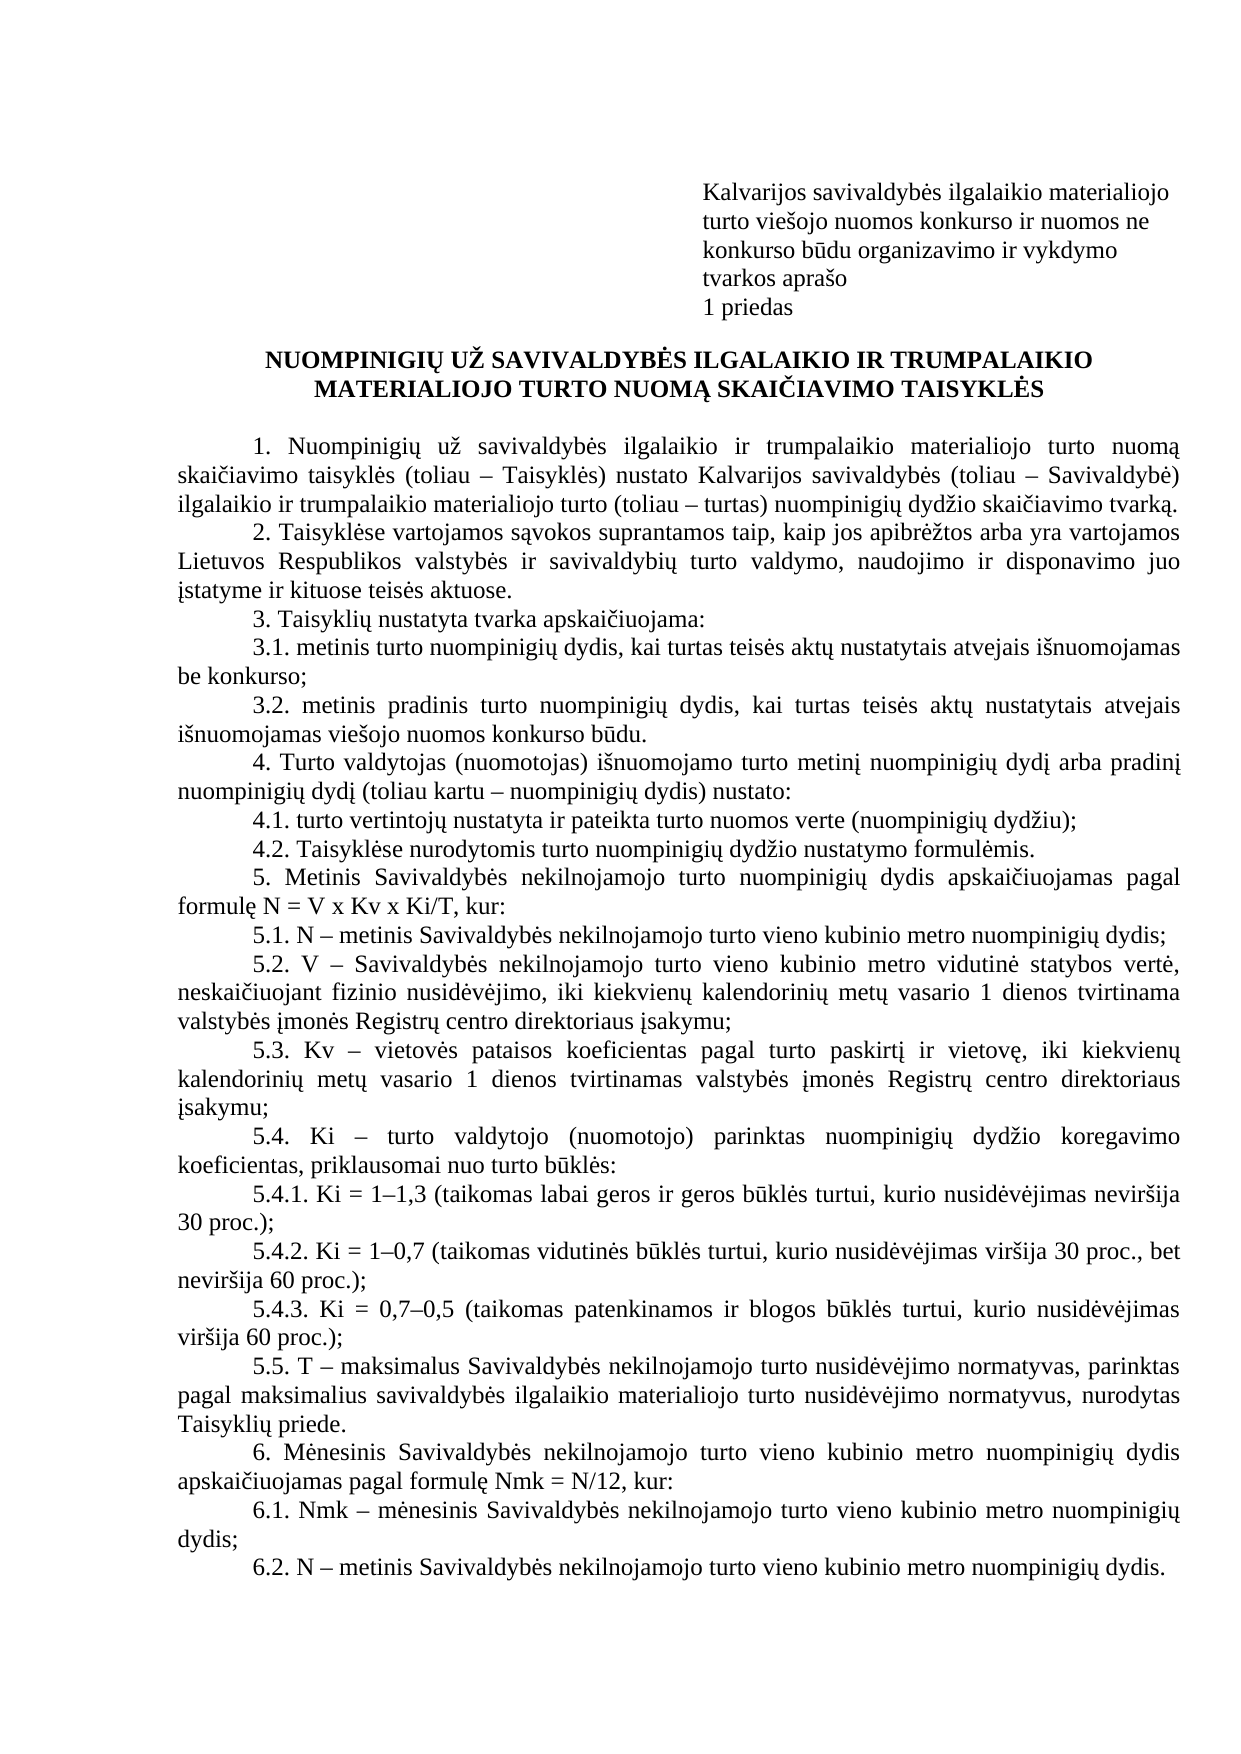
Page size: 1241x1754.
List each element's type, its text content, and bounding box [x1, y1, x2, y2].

text 3. Taisyklių nustatyta tvarka apskaičiuojama: [177, 604, 1181, 632]
text 5.4.1. Ki = 1–1,3 (taikomas labai geros ir geros būklės turtui, kurio nusidėvėjimas neviršija 30 proc.); [177, 1179, 1181, 1236]
text 3.1. metinis turto nuompinigių dydis, kai turtas teisės aktų nustatytais atvejais išnuomojamas be konkurso; [177, 632, 1181, 690]
text 5.4.2. Ki = 1–0,7 (taikomas vidutinės būklės turtui, kurio nusidėvėjimas viršija 30 proc., bet neviršija 60 proc.); [177, 1236, 1181, 1294]
text tvarkos aprašo [702, 263, 1181, 292]
text 3.2. metinis pradinis turto nuompinigių dydis, kai turtas teisės aktų nustatytais atvejais išnuomojamas viešojo nuomos konkurso būdu. [177, 690, 1181, 747]
text 6. Mėnesinis Savivaldybės nekilnojamojo turto vieno kubinio metro nuompinigių dydis apskaičiuojamas pagal formulę Nmk = N/12, kur: [177, 1437, 1181, 1495]
text NUOMPINIGIŲ UŽ SAVIVALDYBĖS ILGALAIKIO IR TRUMPALAIKIO MATERIALIOJO TURTO NUOMĄ SKAIČIAVIMO TAISYKLĖS [177, 345, 1181, 402]
text 5.4.3. Ki = 0,7–0,5 (taikomas patenkinamos ir blogos būklės turtui, kurio nusidėvėjimas viršija 60 proc.); [177, 1294, 1181, 1351]
text 4.1. turto vertintojų nustatyta ir pateikta turto nuomos verte (nuompinigių dydžiu); [177, 805, 1181, 834]
text 4. Turto valdytojas (nuomotojas) išnuomojamo turto metinį nuompinigių dydį arba pradinį nuompinigių dydį (toliau kartu – nuompinigių dydis) nustato: [177, 747, 1181, 805]
text 5.2. V – Savivaldybės nekilnojamojo turto vieno kubinio metro vidutinė statybos vertė, neskaičiuojant fizinio nusidėvėjimo, iki kiekvienų kalendorinių metų vasario 1 dienos tvirtinama valstybės įmonės Registrų centro direktoriaus įsakymu; [177, 949, 1181, 1035]
text 6.1. Nmk – mėnesinis Savivaldybės nekilnojamojo turto vieno kubinio metro nuompinigių dydis; [177, 1495, 1181, 1552]
text konkurso būdu organizavimo ir vykdymo [702, 235, 1181, 263]
text Kalvarijos savivaldybės ilgalaikio materialiojo [702, 177, 1181, 206]
text 2. Taisyklėse vartojamos sąvokos suprantamos taip, kaip jos apibrėžtos arba yra vartojamos Lietuvos Respublikos valstybės ir savivaldybių turto valdymo, naudojimo ir disponavimo juo įstatyme ir kituose teisės aktuose. [177, 517, 1181, 604]
text 4.2. Taisyklėse nurodytomis turto nuompinigių dydžio nustatymo formulėmis. [177, 834, 1181, 862]
text 5.5. T – maksimalus Savivaldybės nekilnojamojo turto nusidėvėjimo normatyvas, parinktas pagal maksimalius savivaldybės ilgalaikio materialiojo turto nusidėvėjimo normatyvus, nurodytas Taisyklių priede. [177, 1351, 1181, 1437]
text 1 priedas [702, 292, 1181, 321]
text 5. Metinis Savivaldybės nekilnojamojo turto nuompinigių dydis apskaičiuojamas pagal formulę N = V x Kv x Ki/T, kur: [177, 862, 1181, 920]
text 5.4. Ki – turto valdytojo (nuomotojo) parinktas nuompinigių dydžio koregavimo koeficientas, priklausomai nuo turto būklės: [177, 1121, 1181, 1179]
text 5.1. N – metinis Savivaldybės nekilnojamojo turto vieno kubinio metro nuompinigių dydis; [177, 920, 1181, 949]
text 6.2. N – metinis Savivaldybės nekilnojamojo turto vieno kubinio metro nuompinigių dydis. [177, 1552, 1181, 1581]
text turto viešojo nuomos konkurso ir nuomos ne [702, 206, 1181, 235]
text 5.3. Kv – vietovės pataisos koeficientas pagal turto paskirtį ir vietovę, iki kiekvienų kalendorinių metų vasario 1 dienos tvirtinamas valstybės įmonės Registrų centro direktoriaus įsakymu; [177, 1035, 1181, 1121]
text 1. Nuompinigių už savivaldybės ilgalaikio ir trumpalaikio materialiojo turto nuomą skaičiavimo taisyklės (toliau – Taisyklės) nustato Kalvarijos savivaldybės (toliau – Savivaldybė) ilgalaikio ir trumpalaikio materialiojo turto (toliau – turtas) nuompinigių dydžio skaičiavimo tvarką. [177, 431, 1181, 517]
